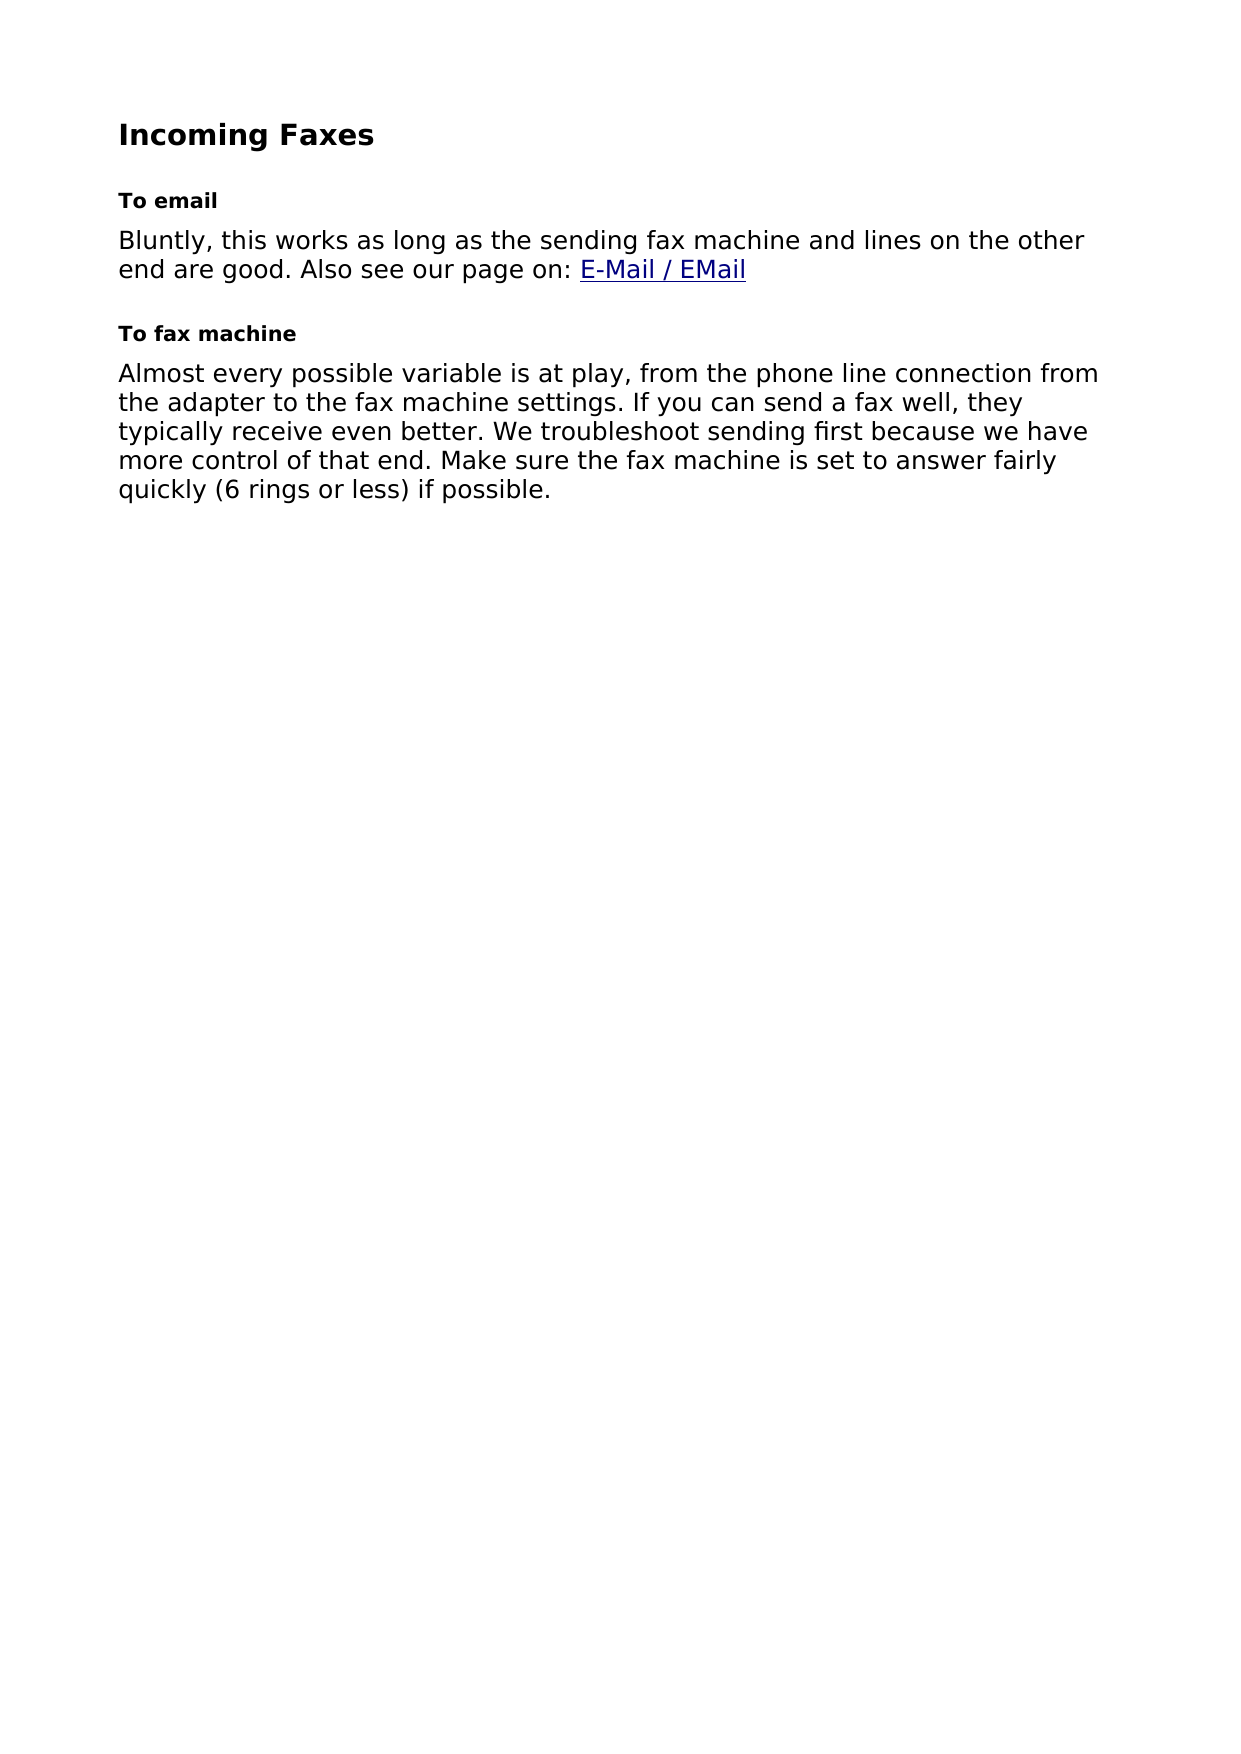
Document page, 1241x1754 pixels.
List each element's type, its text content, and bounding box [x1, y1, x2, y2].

text Almost every possible variable is at play, from the phone line connection from the adapter to the fax machine settings. If you can send a fax well, they typically receive even better. We troubleshoot sending first because we have more control of that end. Make sure the fax machine is set to answer fairly quickly (6 rings or less) if possible. [118, 359, 1122, 505]
subtitle To fax machine [118, 322, 1122, 346]
text Bluntly, this works as long as the sending fax machine and lines on the other end are good. Also see our page on: E-Mail / EMail [118, 226, 1122, 285]
subtitle To email [118, 189, 1122, 214]
subtitle Incoming Faxes [118, 118, 1122, 152]
